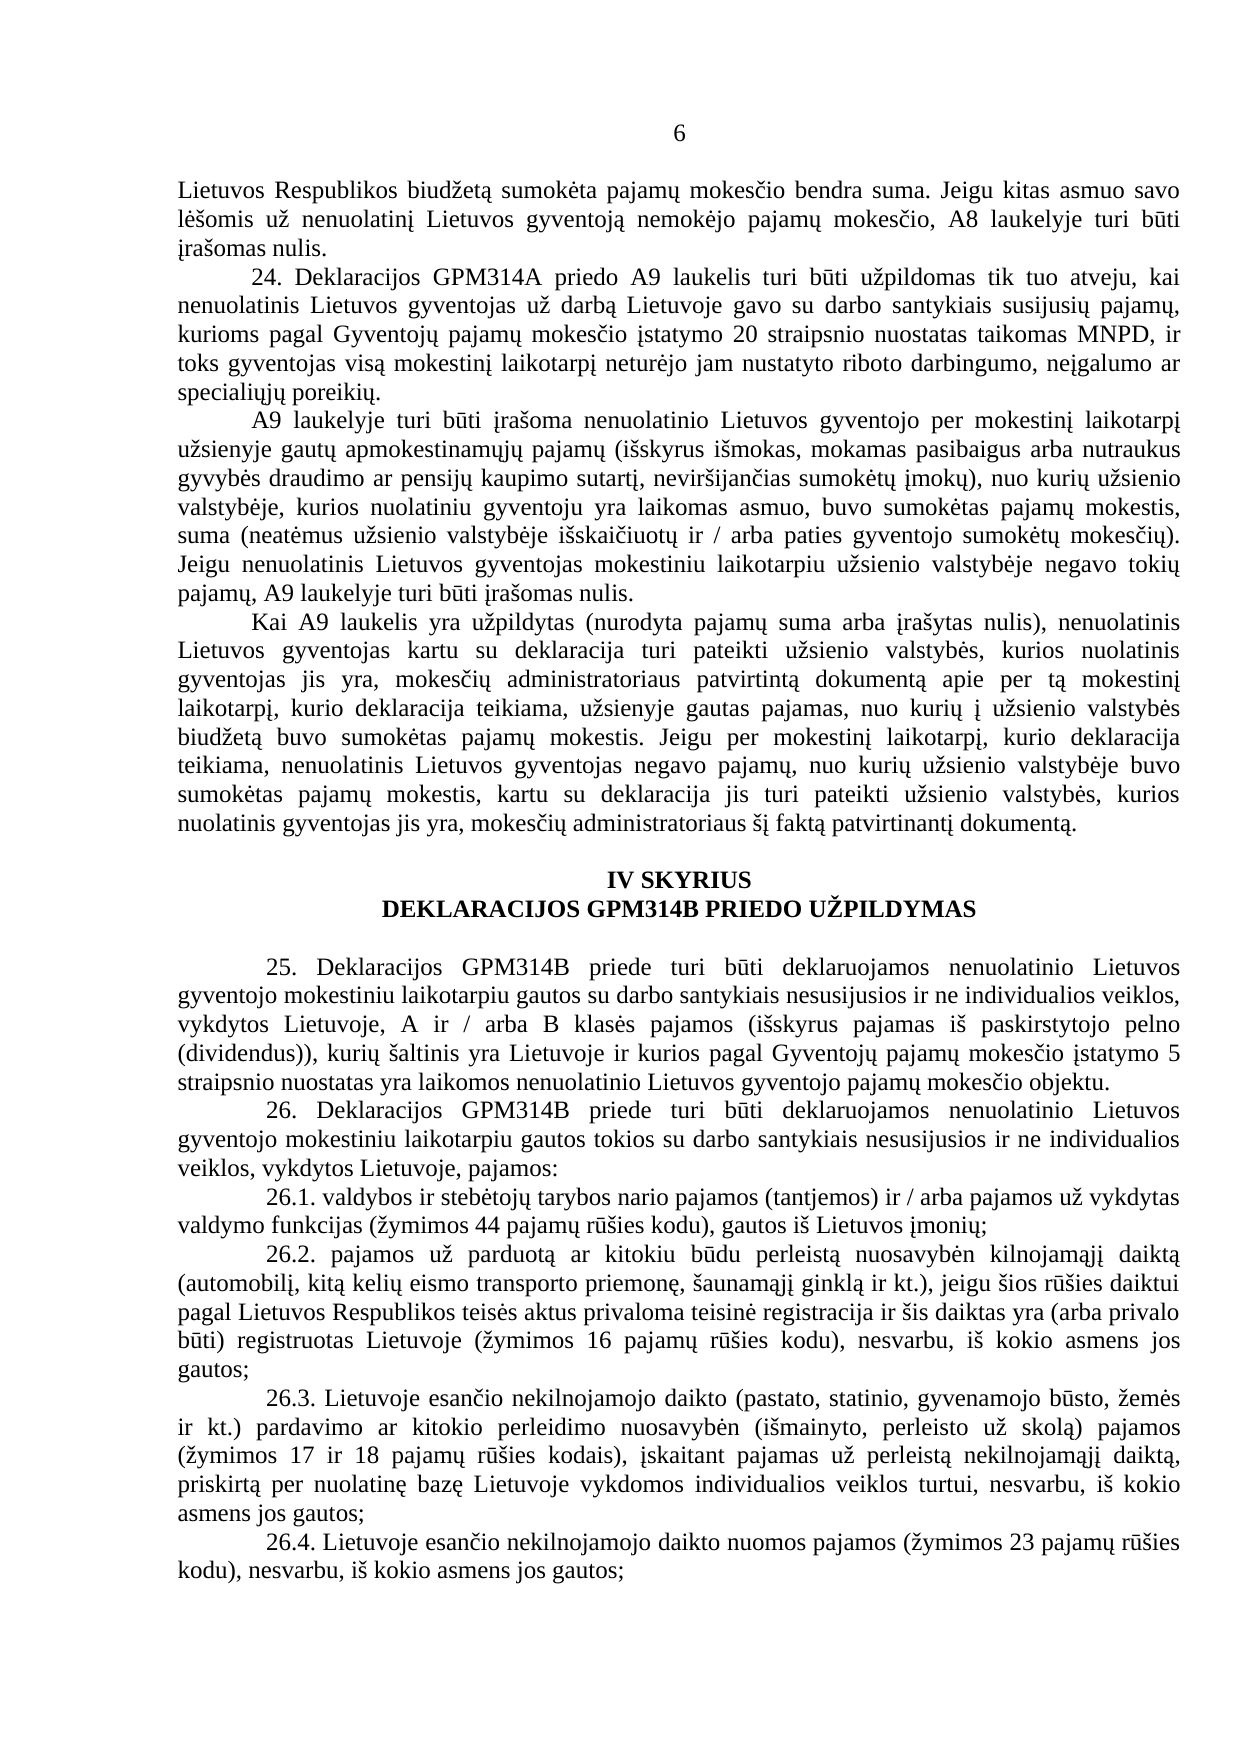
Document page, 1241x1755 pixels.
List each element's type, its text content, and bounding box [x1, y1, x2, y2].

text A9 laukelyje turi būti įrašoma nenuolatinio Lietuvos gyventojo per mokestinį laikotarpį užsienyje gautų apmokestinamųjų pajamų (išskyrus išmokas, mokamas pasibaigus arba nutraukus gyvybės draudimo ar pensijų kaupimo sutartį, neviršijančias sumokėtų įmokų), nuo kurių užsienio valstybėje, kurios nuolatiniu gyventoju yra laikomas asmuo, buvo sumokėtas pajamų mokestis, suma (neatėmus užsienio valstybėje išskaičiuotų ir / arba paties gyventojo sumokėtų mokesčių). Jeigu nenuolatinis Lietuvos gyventojas mokestiniu laikotarpiu užsienio valstybėje negavo tokių pajamų, A9 laukelyje turi būti įrašomas nulis. [177, 406, 1181, 607]
text 26.2. pajamos už parduotą ar kitokiu būdu perleistą nuosavybėn kilnojamąjį daiktą (automobilį, kitą kelių eismo transporto priemonę, šaunamąjį ginklą ir kt.), jeigu šios rūšies daiktui pagal Lietuvos Respublikos teisės aktus privaloma teisinė registracija ir šis daiktas yra (arba privalo būti) registruotas Lietuvoje (žymimos 16 pajamų rūšies kodu), nesvarbu, iš kokio asmens jos gautos; [177, 1239, 1181, 1383]
text IV SKYRIUS [177, 866, 1181, 894]
text 26.4. Lietuvoje esančio nekilnojamojo daikto nuomos pajamos (žymimos 23 pajamų rūšies kodu), nesvarbu, iš kokio asmens jos gautos; [177, 1527, 1181, 1584]
text DEKLARACIJOS GPM314B PRIEDO UŽPILDYMAS [177, 894, 1181, 923]
text Kai A9 laukelis yra užpildytas (nurodyta pajamų suma arba įrašytas nulis), nenuolatinis Lietuvos gyventojas kartu su deklaracija turi pateikti užsienio valstybės, kurios nuolatinis gyventojas jis yra, mokesčių administratoriaus patvirtintą dokumentą apie per tą mokestinį laikotarpį, kurio deklaracija teikiama, užsienyje gautas pajamas, nuo kurių į užsienio valstybės biudžetą buvo sumokėtas pajamų mokestis. Jeigu per mokestinį laikotarpį, kurio deklaracija teikiama, nenuolatinis Lietuvos gyventojas negavo pajamų, nuo kurių užsienio valstybėje buvo sumokėtas pajamų mokestis, kartu su deklaracija jis turi pateikti užsienio valstybės, kurios nuolatinis gyventojas jis yra, mokesčių administratoriaus šį faktą patvirtinantį dokumentą. [177, 607, 1181, 837]
text 24. Deklaracijos GPM314A priedo A9 laukelis turi būti užpildomas tik tuo atveju, kai nenuolatinis Lietuvos gyventojas už darbą Lietuvoje gavo su darbo santykiais susijusių pajamų, kurioms pagal Gyventojų pajamų mokesčio įstatymo 20 straipsnio nuostatas taikomas MNPD, ir toks gyventojas visą mokestinį laikotarpį neturėjo jam nustatyto riboto darbingumo, neįgalumo ar specialiųjų poreikių. [177, 262, 1181, 406]
text 26.1. valdybos ir stebėtojų tarybos nario pajamos (tantjemos) ir / arba pajamos už vykdytas valdymo funkcijas (žymimos 44 pajamų rūšies kodu), gautos iš Lietuvos įmonių; [177, 1182, 1181, 1239]
text 26. Deklaracijos GPM314B priede turi būti deklaruojamos nenuolatinio Lietuvos gyventojo mokestiniu laikotarpiu gautos tokios su darbo santykiais nesusijusios ir ne individualios veiklos, vykdytos Lietuvoje, pajamos: [177, 1096, 1181, 1182]
text 26.3. Lietuvoje esančio nekilnojamojo daikto (pastato, statinio, gyvenamojo būsto, žemės ir kt.) pardavimo ar kitokio perleidimo nuosavybėn (išmainyto, perleisto už skolą) pajamos (žymimos 17 ir 18 pajamų rūšies kodais), įskaitant pajamas už perleistą nekilnojamąjį daiktą, priskirtą per nuolatinę bazę Lietuvoje vykdomos individualios veiklos turtui, nesvarbu, iš kokio asmens jos gautos; [177, 1383, 1181, 1527]
text Lietuvos Respublikos biudžetą sumokėta pajamų mokesčio bendra suma. Jeigu kitas asmuo savo lėšomis už nenuolatinį Lietuvos gyventoją nemokėjo pajamų mokesčio, A8 laukelyje turi būti įrašomas nulis. [177, 176, 1181, 262]
text 25. Deklaracijos GPM314B priede turi būti deklaruojamos nenuolatinio Lietuvos gyventojo mokestiniu laikotarpiu gautos su darbo santykiais nesusijusios ir ne individualios veiklos, vykdytos Lietuvoje, A ir / arba B klasės pajamos (išskyrus pajamas iš paskirstytojo pelno (dividendus)), kurių šaltinis yra Lietuvoje ir kurios pagal Gyventojų pajamų mokesčio įstatymo 5 straipsnio nuostatas yra laikomos nenuolatinio Lietuvos gyventojo pajamų mokesčio objektu. [177, 952, 1181, 1096]
